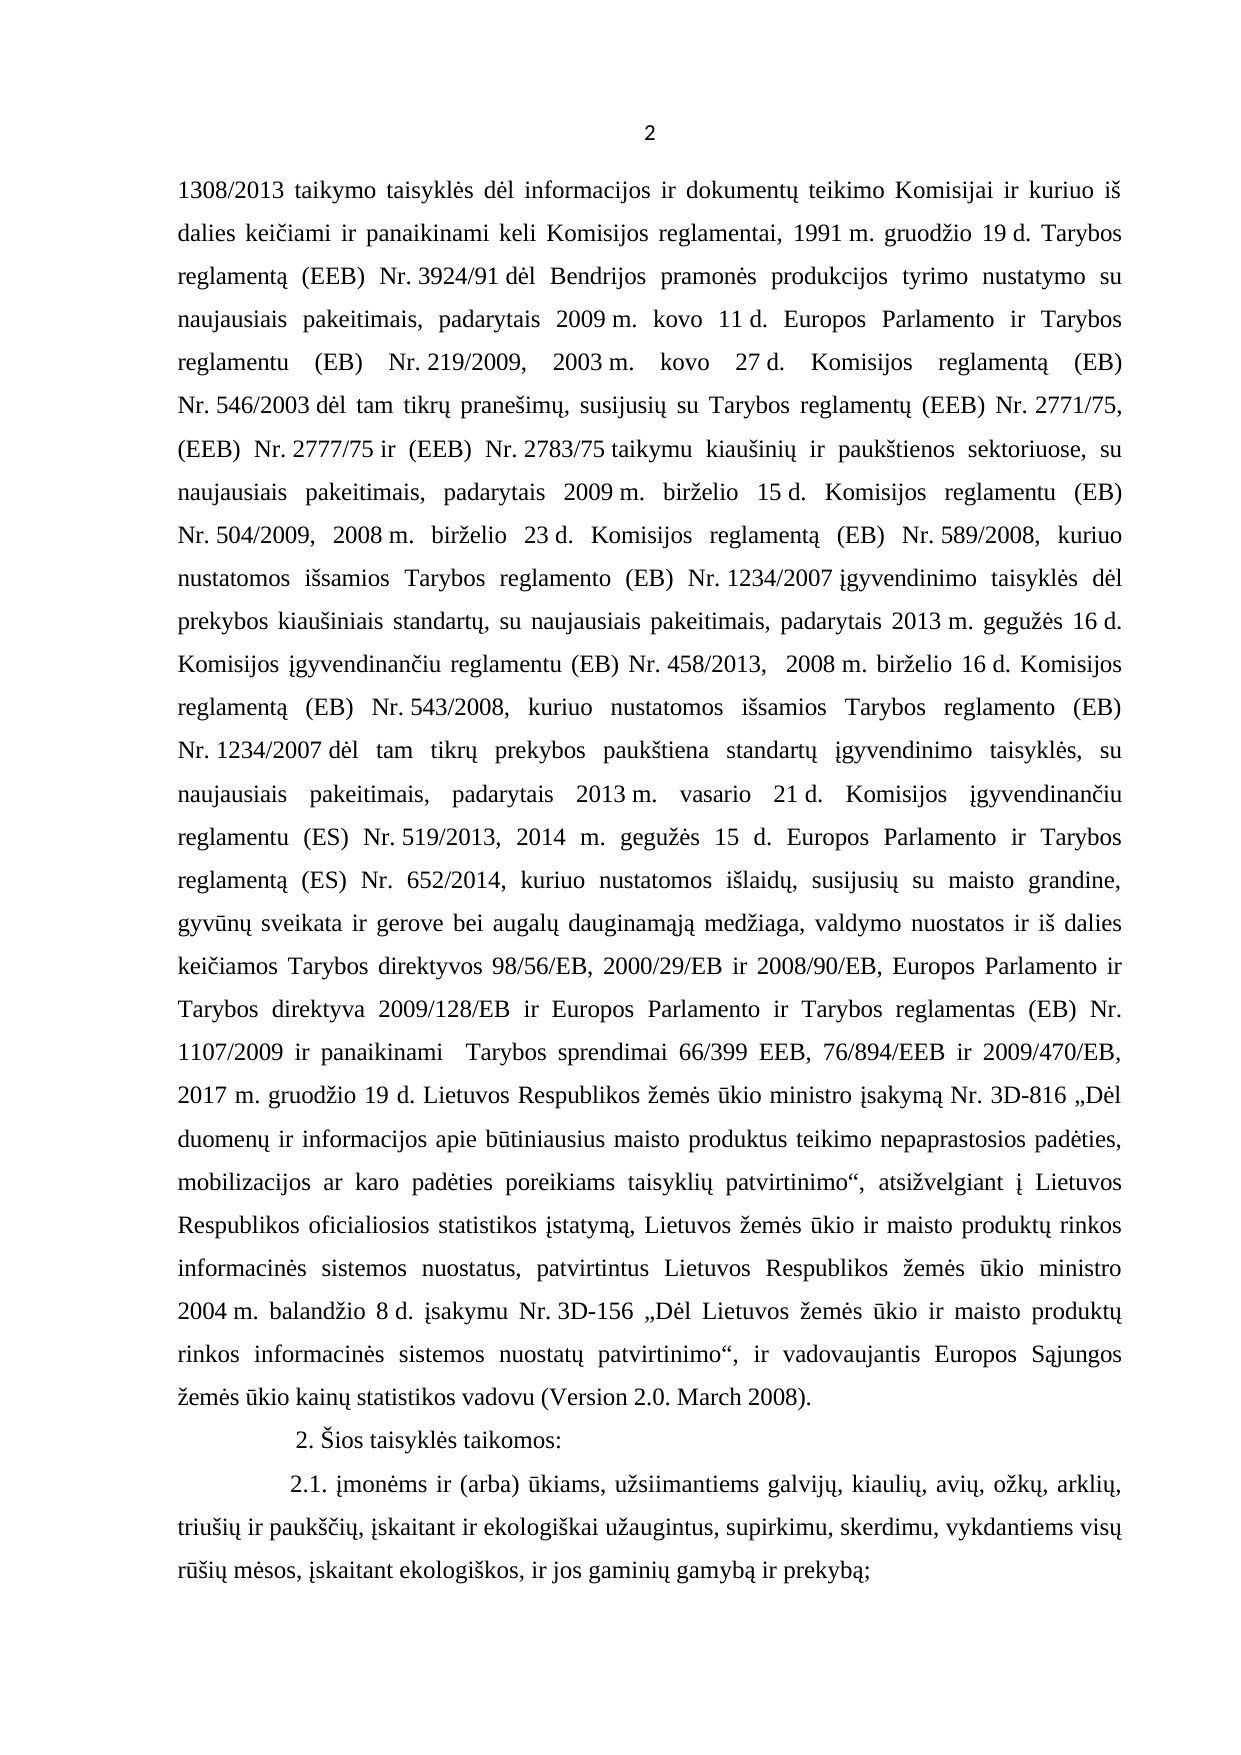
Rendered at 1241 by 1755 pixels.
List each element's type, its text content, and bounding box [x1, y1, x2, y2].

text 2. Šios taisyklės taikomos: [177, 1426, 1122, 1454]
text 2.1. įmonėms ir (arba) ūkiams, užsiimantiems galvijų, kiaulių, avių, ožkų, arklių, triušių ir paukščių, įskaitant ir ekologiškai užaugintus, supirkimu, skerdimu, vykdantiems visų rūšių mėsos, įskaitant ekologiškos, ir jos gaminių gamybą ir prekybą; [177, 1469, 1122, 1584]
text 1308/2013 taikymo taisyklės dėl informacijos ir dokumentų teikimo Komisijai ir kuriuo iš dalies keičiami ir panaikinami keli Komisijos reglamentai, 1991 m. gruodžio 19 d. Tarybos reglamentą (EEB) Nr. 3924/91 dėl Bendrijos pramonės produkcijos tyrimo nustatymo su naujausiais pakeitimais, padarytais 2009 m. kovo 11 d. Europos Parlamento ir Tarybos reglamentu (EB) Nr. 219/2009, 2003 m. kovo 27 d. Komisijos reglamentą (EB) Nr. 546/2003 dėl tam tikrų pranešimų, susijusių su Tarybos reglamentų (EEB) Nr. 2771/75, (EEB) Nr. 2777/75 ir (EEB) Nr. 2783/75 taikymu kiaušinių ir paukštienos sektoriuose, su naujausiais pakeitimais, padarytais 2009 m. birželio 15 d. Komisijos reglamentu (EB) Nr. 504/2009, 2008 m. birželio 23 d. Komisijos reglamentą (EB) Nr. 589/2008, kuriuo nustatomos išsamios Tarybos reglamento (EB) Nr. 1234/2007 įgyvendinimo taisyklės dėl prekybos kiaušiniais standartų, su naujausiais pakeitimais, padarytais 2013 m. gegužės 16 d. Komisijos įgyvendinančiu reglamentu (EB) Nr. 458/2013, 2008 m. birželio 16 d. Komisijos reglamentą (EB) Nr. 543/2008, kuriuo nustatomos išsamios Tarybos reglamento (EB) Nr. 1234/2007 dėl tam tikrų prekybos paukštiena standartų įgyvendinimo taisyklės, su naujausiais pakeitimais, padarytais 2013 m. vasario 21 d. Komisijos įgyvendinančiu reglamentu (ES) Nr. 519/2013, 2014 m. gegužės 15 d. Europos Parlamento ir Tarybos reglamentą (ES) Nr. 652/2014, kuriuo nustatomos išlaidų, susijusių su maisto grandine, gyvūnų sveikata ir gerove bei augalų dauginamąją medžiaga, valdymo nuostatos ir iš dalies keičiamos Tarybos direktyvos 98/56/EB, 2000/29/EB ir 2008/90/EB, Europos Parlamento ir Tarybos direktyva 2009/128/EB ir Europos Parlamento ir Tarybos reglamentas (EB) Nr. 1107/2009 ir panaikinami Tarybos sprendimai 66/399 EEB, 76/894/EEB ir 2009/470/EB, 2017 m. gruodžio 19 d. Lietuvos Respublikos žemės ūkio ministro įsakymą Nr. 3D-816 „Dėl duomenų ir informacijos apie būtiniausius maisto produktus teikimo nepaprastosios padėties, mobilizacijos ar karo padėties poreikiams taisyklių patvirtinimo“, atsižvelgiant į Lietuvos Respublikos oficialiosios statistikos įstatymą, Lietuvos žemės ūkio ir maisto produktų rinkos informacinės sistemos nuostatus, patvirtintus Lietuvos Respublikos žemės ūkio ministro 2004 m. balandžio 8 d. įsakymu Nr. 3D-156 „Dėl Lietuvos žemės ūkio ir maisto produktų rinkos informacinės sistemos nuostatų patvirtinimo“, ir vadovaujantis Europos Sąjungos žemės ūkio kainų statistikos vadovu (Version 2.0. March 2008). [177, 175, 1122, 1411]
